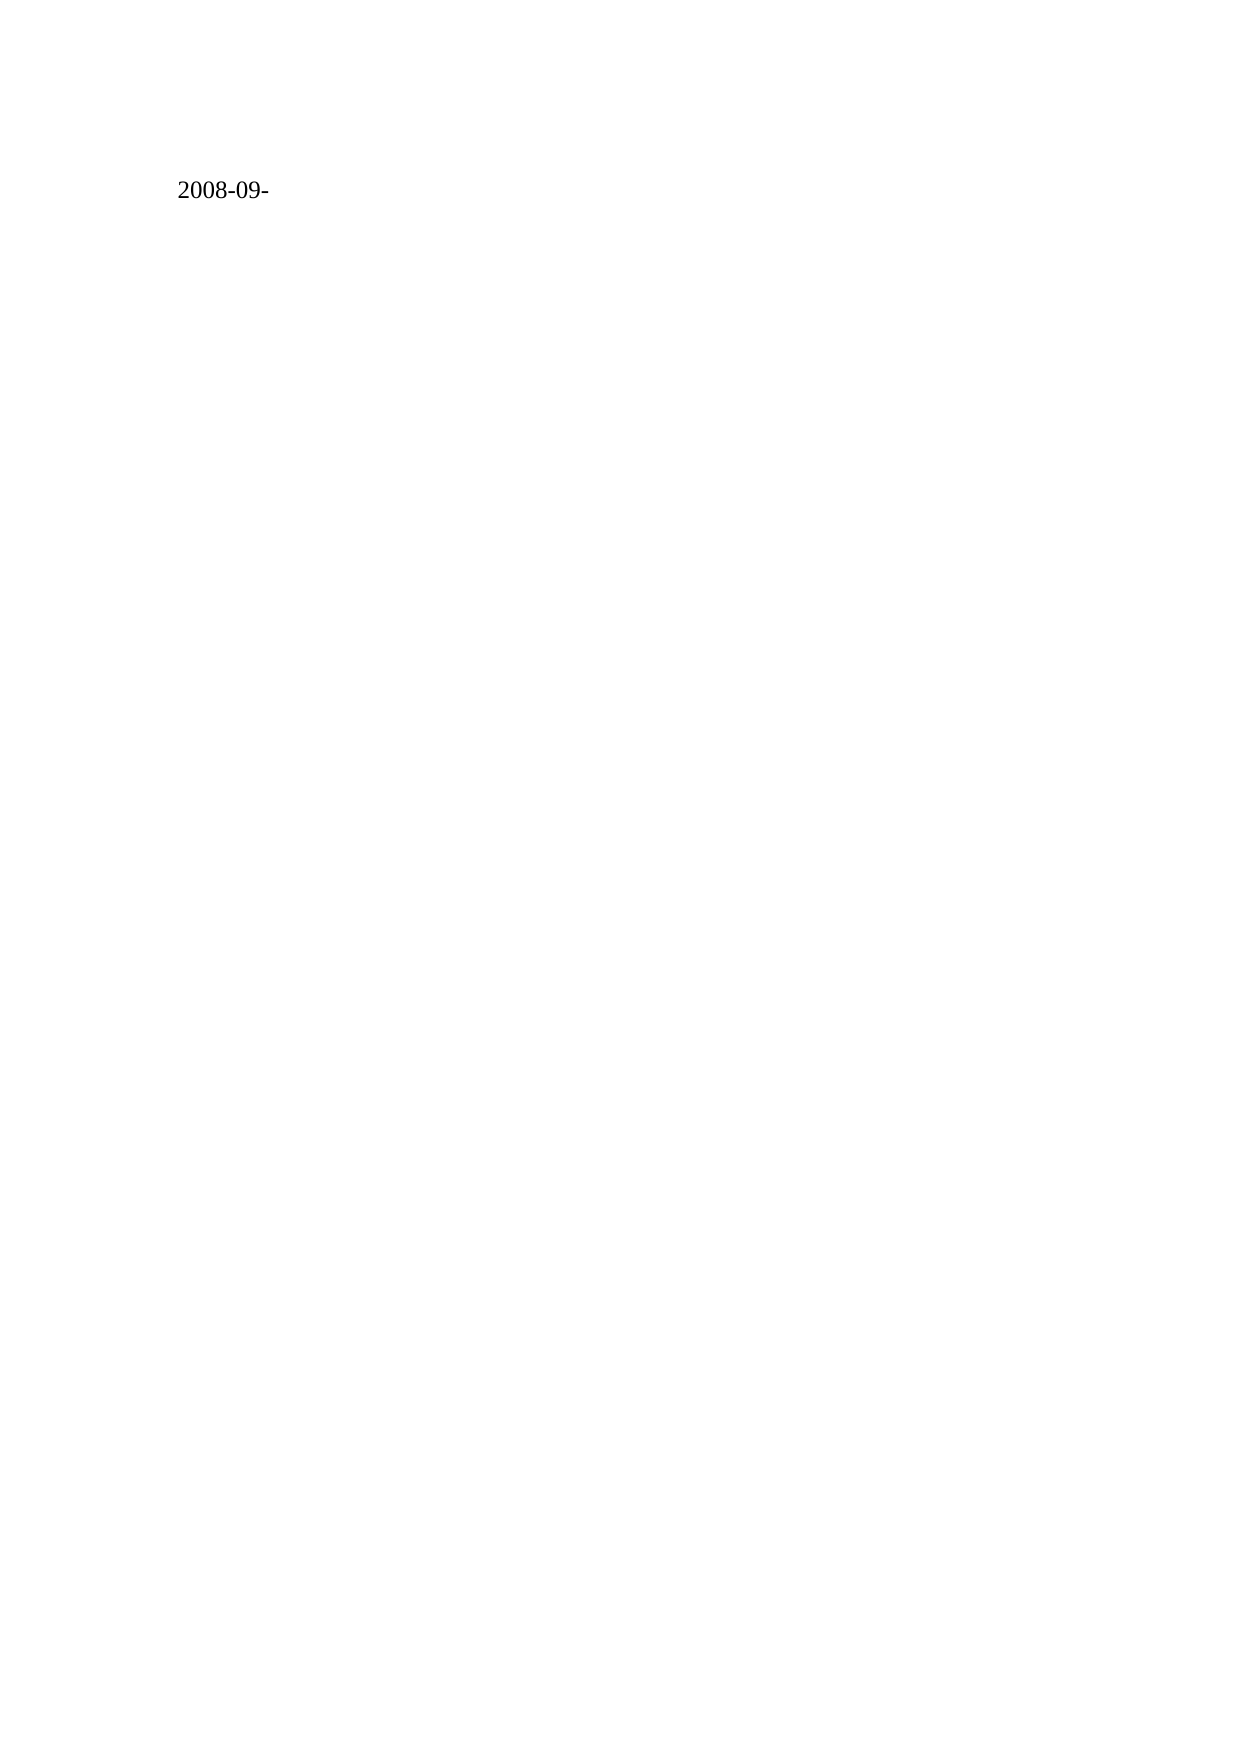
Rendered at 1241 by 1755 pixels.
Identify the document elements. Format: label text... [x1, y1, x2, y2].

table_header [177, 118, 602, 147]
table_header [838, 118, 1204, 147]
table_header [602, 118, 838, 147]
text 2008-09- [177, 176, 1181, 204]
